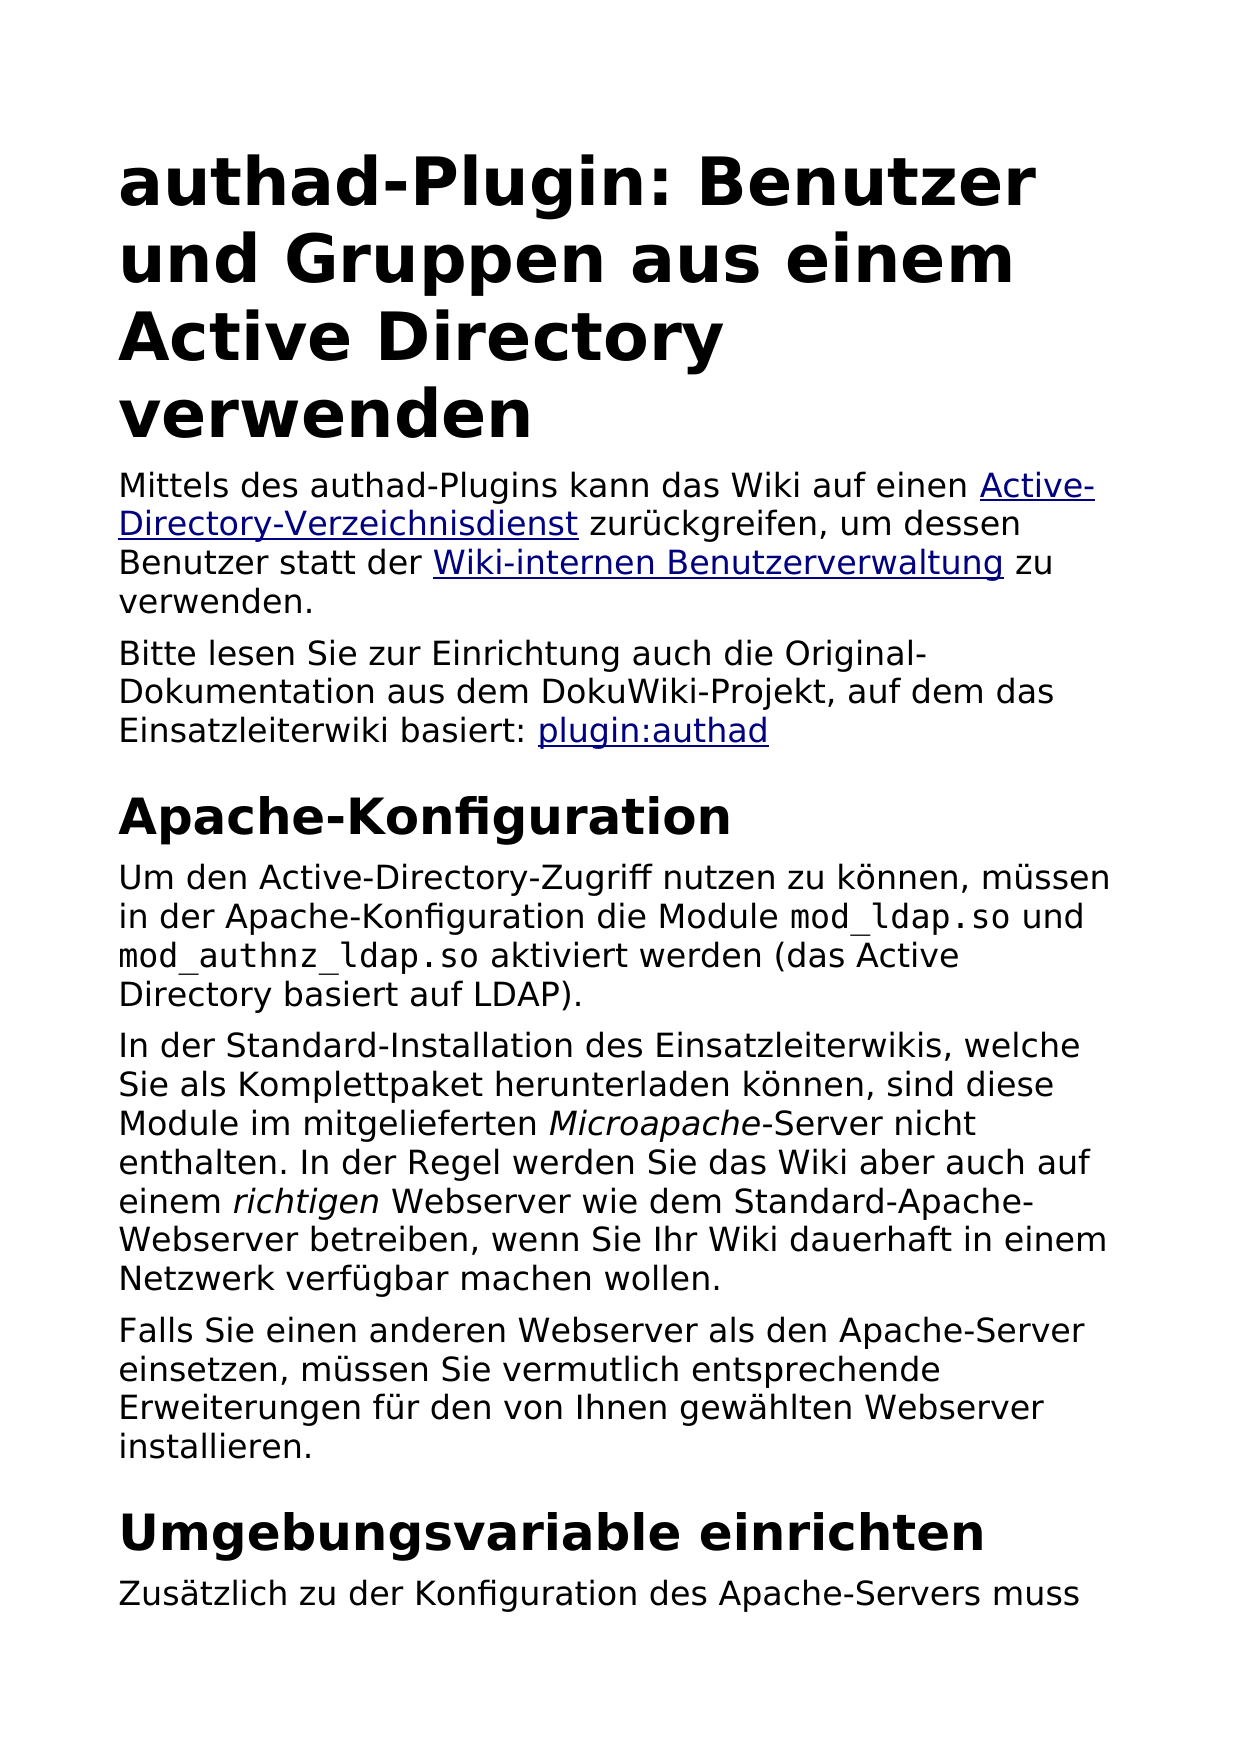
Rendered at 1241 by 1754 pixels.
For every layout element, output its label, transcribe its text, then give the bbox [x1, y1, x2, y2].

text Mittels des authad-Plugins kann das Wiki auf einen Active-Directory-Verzeichnisdienst zurückgreifen, um dessen Benutzer statt der Wiki-internen Benutzerverwaltung zu verwenden. [118, 466, 1122, 621]
text In der Standard-Installation des Einsatzleiterwikis, welche Sie als Komplettpaket herunterladen können, sind diese Module im mitgelieferten Microapache-Server nicht enthalten. In der Regel werden Sie das Wiki aber auch auf einem richtigen Webserver wie dem Standard-Apache-Webserver betreiben, wenn Sie Ihr Wiki dauerhaft in einem Netzwerk verfügbar machen wollen. [118, 1027, 1122, 1299]
text Um den Active-Directory-Zugriff nutzen zu können, müssen in der Apache-Konfiguration die Module mod_ldap.so und mod_authnz_ldap.so aktiviert werden (das Active Directory basiert auf LDAP). [118, 859, 1122, 1014]
subtitle Umgebungsvariable einrichten [118, 1504, 1122, 1562]
text Zusätzlich zu der Konfiguration des Apache-Servers muss [118, 1575, 1122, 1614]
subtitle Apache-Konfiguration [118, 788, 1122, 846]
subtitle authad-Plugin: Benutzer und Gruppen aus einem Active Directory verwenden [118, 143, 1122, 453]
text Bitte lesen Sie zur Einrichtung auch die Original-Dokumentation aus dem DokuWiki-Projekt, auf dem das Einsatzleiterwiki basiert: plugin:authad [118, 634, 1122, 751]
text Falls Sie einen anderen Webserver als den Apache-Server einsetzen, müssen Sie vermutlich entsprechende Erweiterungen für den von Ihnen gewählten Webserver installieren. [118, 1311, 1122, 1467]
